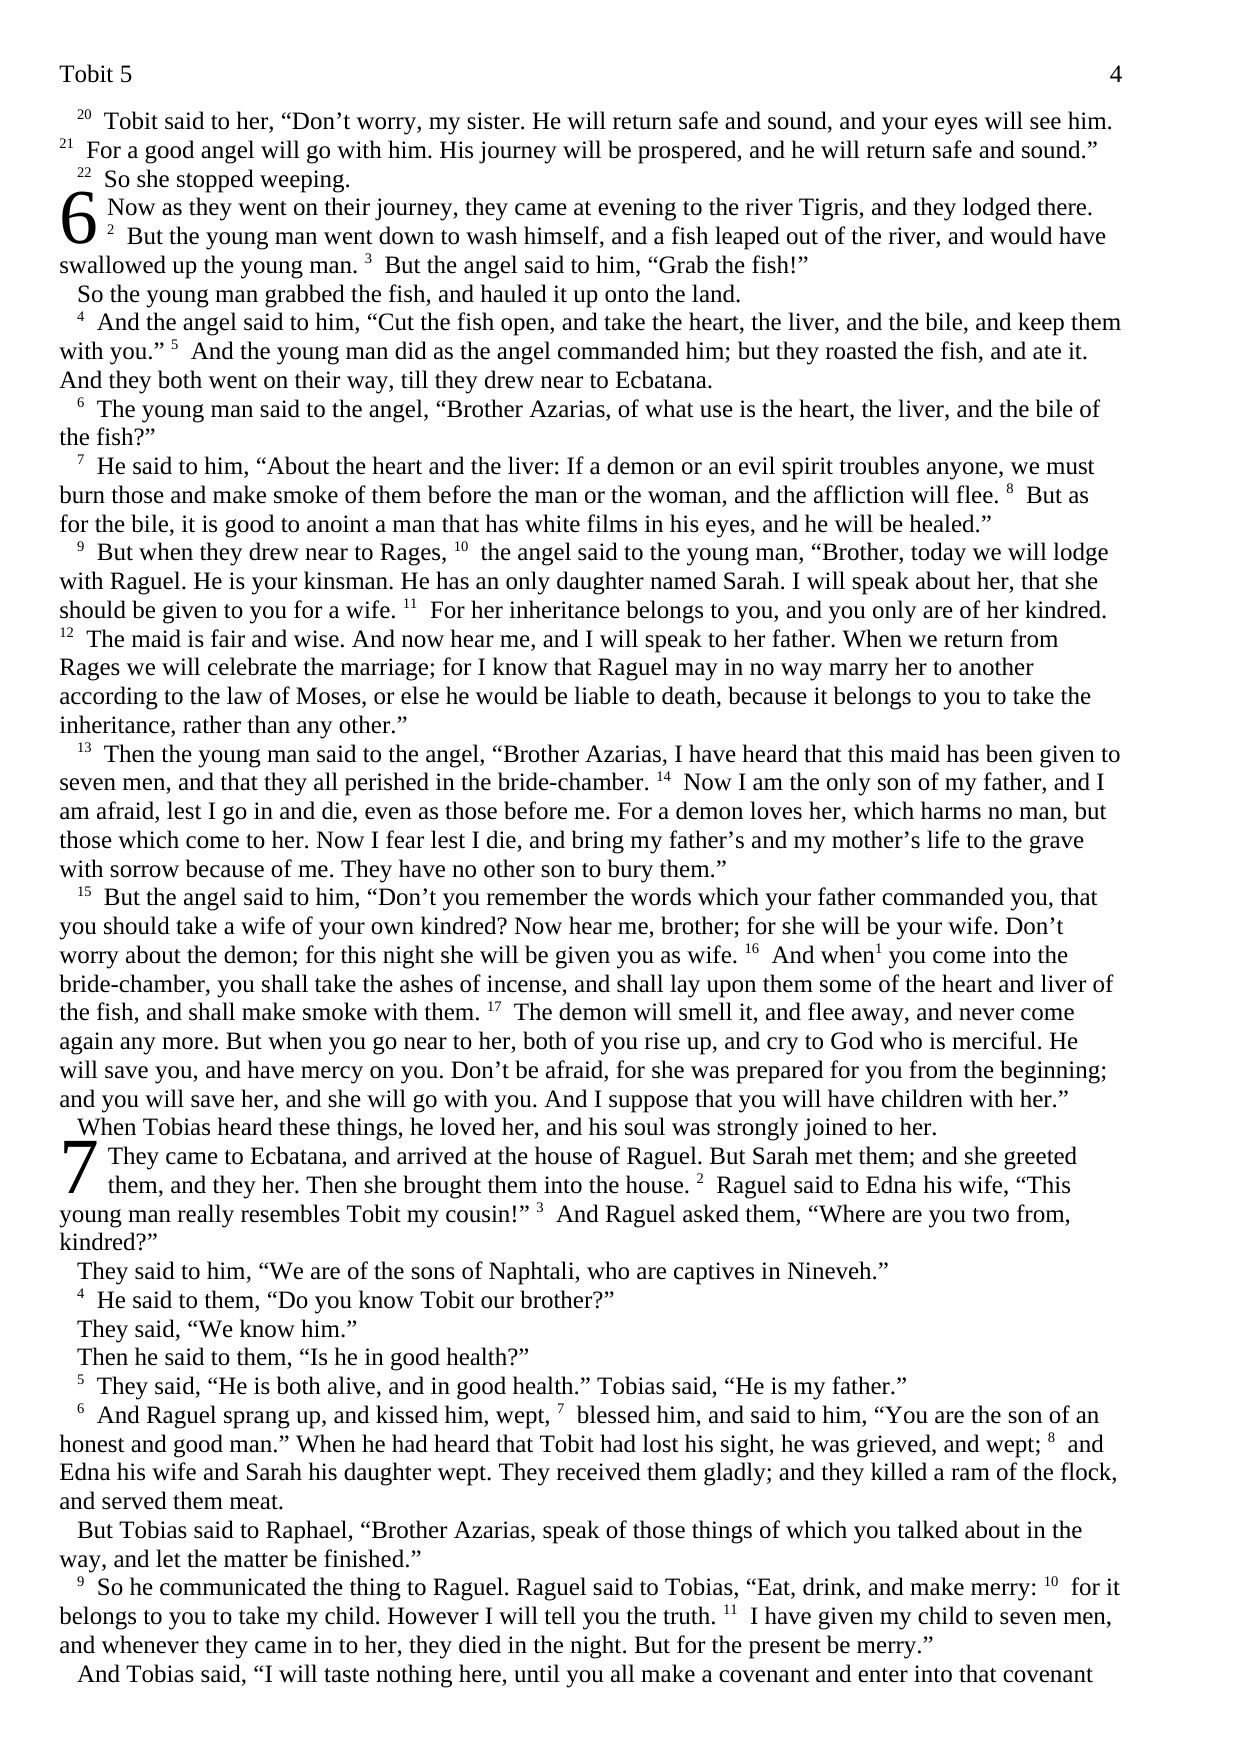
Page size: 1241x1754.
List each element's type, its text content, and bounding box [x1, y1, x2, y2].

text 5 They said, “He is both alive, and in good health.” Tobias said, “He is my father.” [59, 1371, 1122, 1400]
text 13 Then the young man said to the angel, “Brother Azarias, I have heard that this maid has been given to seven men, and that they all perished in the bride-chamber. 14 Now I am the only son of my father, and I am afraid, lest I go in and die, even as those before me. For a demon loves her, which harms no man, but those which come to her. Now I fear lest I die, and bring my father’s and my mother’s life to the grave with sorrow because of me. They have no other son to bury them.” [59, 739, 1122, 882]
text When Tobias heard these things, he loved her, and his soul was strongly joined to her. [59, 1112, 1122, 1141]
text They said, “We know him.” [59, 1314, 1122, 1342]
text Then he said to them, “Is he in good health?” [59, 1342, 1122, 1371]
text But Tobias said to Raphael, “Brother Azarias, speak of those things of which you talked about in the way, and let the matter be finished.” [59, 1515, 1122, 1572]
text So the young man grabbed the fish, and hauled it up onto the land. [59, 279, 1122, 307]
text 9 But when they drew near to Rages, 10 the angel said to the young man, “Brother, today we will lodge with Raguel. He is your kinsman. He has an only daughter named Sarah. I will speak about her, that she should be given to you for a wife. 11 For her inheritance belongs to you, and you only are of her kindred. 12 The maid is fair and wise. And now hear me, and I will speak to her father. When we return from Rages we will celebrate the marriage; for I know that Raguel may in no way marry her to another according to the law of Moses, or else he would be liable to death, because it belongs to you to take the inheritance, rather than any other.” [59, 537, 1122, 739]
text 4 He said to them, “Do you know Tobit our brother?” [59, 1285, 1122, 1314]
text 22 So she stopped weeping. [59, 164, 1122, 192]
text 20 Tobit said to her, “Don’t worry, my sister. He will return safe and sound, and your eyes will see him. 21 For a good angel will go with him. His journey will be prospered, and he will return safe and sound.” [59, 106, 1122, 164]
text 9 So he communicated the thing to Raguel. Raguel said to Tobias, “Eat, drink, and make merry: 10 for it belongs to you to take my child. However I will tell you the truth. 11 I have given my child to seven men, and whenever they came in to her, they died in the night. But for the present be merry.” [59, 1572, 1122, 1659]
text And Tobias said, “I will taste nothing here, until you all make a covenant and enter into that covenant [59, 1659, 1122, 1687]
text 15 But the angel said to him, “Don’t you remember the words which your father commanded you, that you should take a wife of your own kindred? Now hear me, brother; for she will be your wife. Don’t worry about the demon; for this night she will be given you as wife. 16 And when1 you come into the bride-chamber, you shall take the ashes of incense, and shall lay upon them some of the heart and liver of the fish, and shall make smoke with them. 17 The demon will smell it, and flee away, and never come again any more. But when you go near to her, both of you rise up, and cry to God who is merciful. He will save you, and have mercy on you. Don’t be afraid, for she was prepared for you from the beginning; and you will save her, and she will go with you. And I suppose that you will have children with her.” [59, 882, 1122, 1112]
text 7 He said to him, “About the heart and the liver: If a demon or an evil spirit troubles anyone, we must burn those and make smoke of them before the man or the woman, and the affliction will flee. 8 But as for the bile, it is good to anoint a man that has white films in his eyes, and he will be healed.” [59, 451, 1122, 537]
text They said to him, “We are of the sons of Naphtali, who are captives in Nineveh.” [59, 1256, 1122, 1285]
text 4 And the angel said to him, “Cut the fish open, and take the heart, the liver, and the bile, and keep them with you.” 5 And the young man did as the angel commanded him; but they roasted the fish, and ate it. And they both went on their way, till they drew near to Ecbatana. [59, 307, 1122, 394]
text 7They came to Ecbatana, and arrived at the house of Raguel. But Sarah met them; and she greeted them, and they her. Then she brought them into the house. 2 Raguel said to Edna his wife, “This young man really resembles Tobit my cousin!” 3 And Raguel asked them, “Where are you two from, kindred?” [59, 1141, 1122, 1256]
text 6Now as they went on their journey, they came at evening to the river Tigris, and they lodged there. 2 But the young man went down to wash himself, and a fish leaped out of the river, and would have swallowed up the young man. 3 But the angel said to him, “Grab the fish!” [59, 192, 1122, 279]
text 6 The young man said to the angel, “Brother Azarias, of what use is the heart, the liver, and the bile of the fish?” [59, 394, 1122, 451]
text 6 And Raguel sprang up, and kissed him, wept, 7 blessed him, and said to him, “You are the son of an honest and good man.” When he had heard that Tobit had lost his sight, he was grieved, and wept; 8 and Edna his wife and Sarah his daughter wept. They received them gladly; and they killed a ram of the flock, and served them meat. [59, 1400, 1122, 1515]
